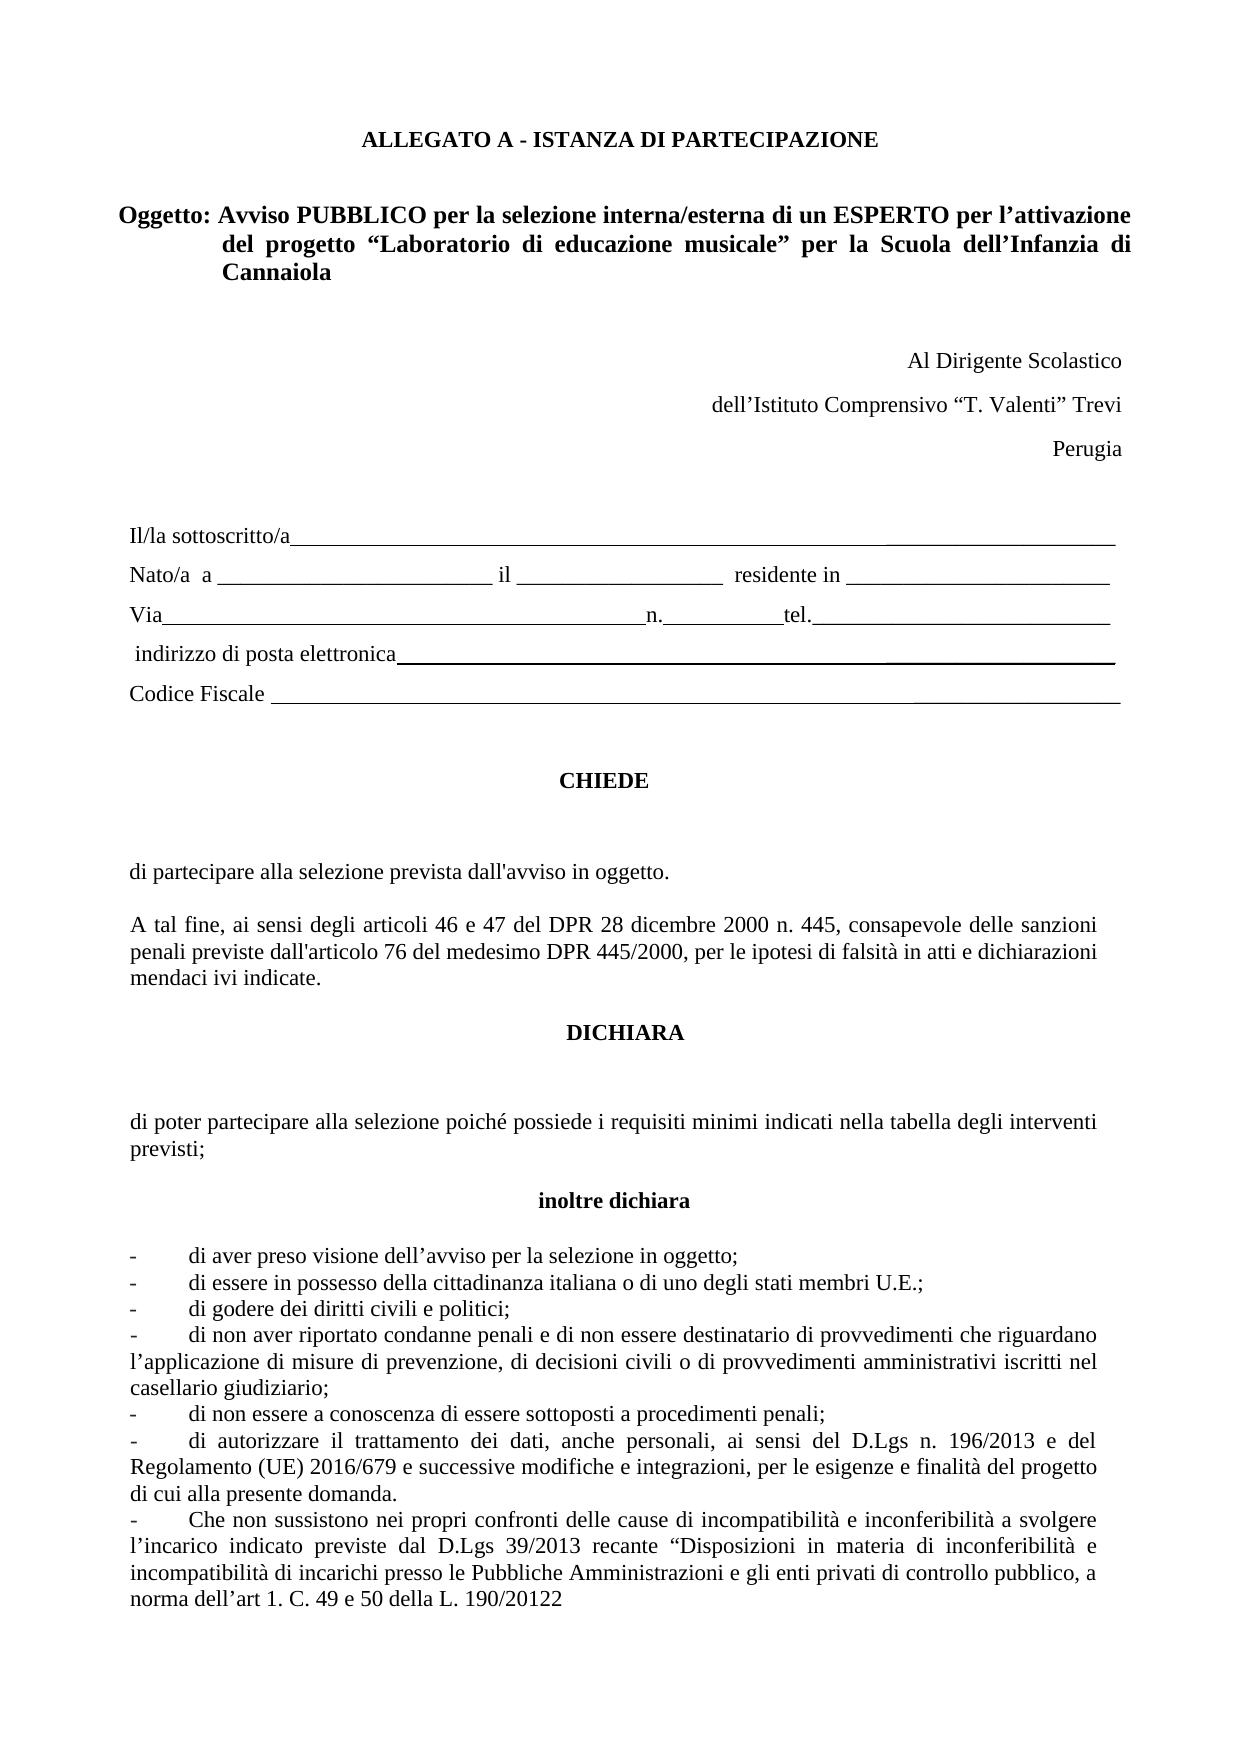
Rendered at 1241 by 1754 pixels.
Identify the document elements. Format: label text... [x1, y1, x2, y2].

text dell’Istituto Comprensivo “T. Valenti” Trevi [118, 391, 1122, 418]
subtitle CHIEDE [546, 766, 662, 794]
list di non aver riportato condanne penali e di non essere destinatario di provvedimenti che riguardano l’applicazione di misure di prevenzione, di decisioni civili o di provvedimenti amministrativi iscritti nel casellario giudiziario; [130, 1321, 1098, 1401]
list Che non sussistono nei propri confronti delle cause di incompatibilità e inconferibilità a svolgere l’incarico indicato previste dal D.Lgs 39/2013 recante “Disposizioni in materia di inconferibilità e incompatibilità di incarichi presso le Pubbliche Amministrazioni e gli enti privati di controllo pubblico, a norma dell’art 1. C. 49 e 50 della L. 190/20122 [130, 1506, 1098, 1611]
text ALLEGATO A - ISTANZA DI PARTECIPAZIONE [118, 126, 1122, 153]
subtitle DICHIARA [118, 1017, 1132, 1046]
text Oggetto: Avviso PUBBLICO per la selezione interna/esterna di un ESPERTO per l’attivazione del progetto “Laboratorio di educazione musicale” per la Scuola dell’Infanzia di Cannaiola [118, 200, 1132, 286]
text indirizzo di posta elettronica ____________________ [129, 641, 1132, 667]
text A tal fine, ai sensi degli articoli 46 e 47 del DPR 28 dicembre 2000 n. 445, consapevole delle sanzioni penali previste dall'articolo 76 del medesimo DPR 445/2000, per le ipotesi di falsità in atti e dichiarazioni mendaci ivi indicate. [130, 912, 1098, 991]
list di godere dei diritti civili e politici; [129, 1295, 1122, 1321]
text inoltre dichiara [130, 1187, 1098, 1214]
text di poter partecipare alla selezione poiché possiede i requisiti minimi indicati nella tabella degli interventi previsti; [130, 1108, 1098, 1161]
list di aver preso visione dell’avviso per la selezione in oggetto; [129, 1240, 1122, 1269]
text Perugia [118, 435, 1122, 462]
text Via n. tel.__________________________ [129, 601, 1132, 627]
list di essere in possesso della cittadinanza italiana o di uno degli stati membri U.E.; [129, 1269, 1122, 1295]
text Al Dirigente Scolastico [118, 347, 1122, 374]
text Codice Fiscale __________________ [129, 680, 1122, 706]
text di partecipare alla selezione prevista dall'avviso in oggetto. [129, 857, 1122, 885]
text Il/la sottoscritto/a ____________________ [129, 522, 1122, 548]
list di non essere a conoscenza di essere sottoposti a procedimenti penali; [129, 1401, 1122, 1427]
list di autorizzare il trattamento dei dati, anche personali, ai sensi del D.Lgs n. 196/2013 e del Regolamento (UE) 2016/679 e successive modifiche e integrazioni, per le esigenze e finalità del progetto di cui alla presente domanda. [130, 1427, 1098, 1506]
text Nato/a a ________________________ il __________________ residente in _______________________ [129, 562, 1122, 588]
